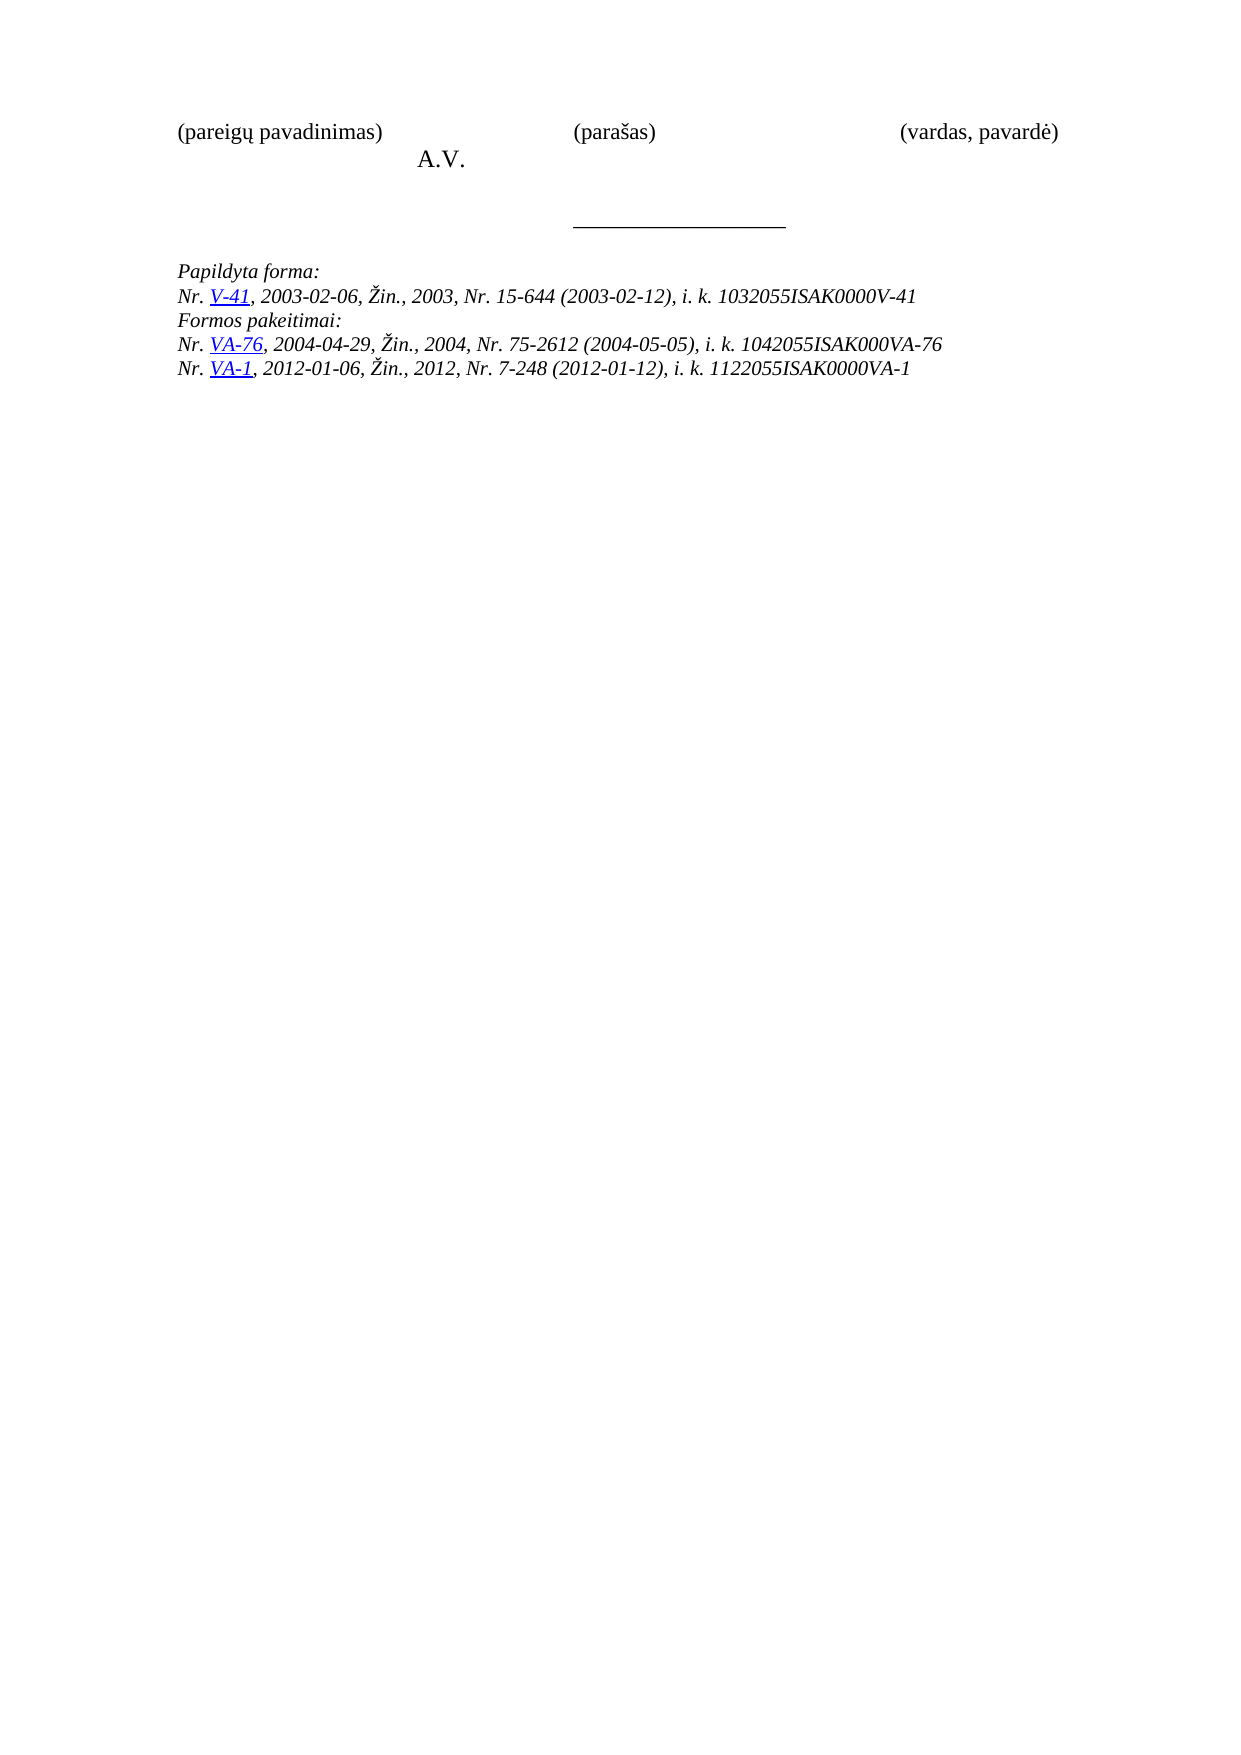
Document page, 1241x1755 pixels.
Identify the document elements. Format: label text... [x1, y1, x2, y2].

text Nr. V-41, 2003-02-06, Žin., 2003, Nr. 15-644 (2003-02-12), i. k. 1032055ISAK0000V-41 [177, 283, 1181, 308]
text Nr. VA-76, 2004-04-29, Žin., 2004, Nr. 75-2612 (2004-05-05), i. k. 1042055ISAK000VA-76 [177, 332, 1181, 356]
text Formos pakeitimai: [177, 308, 1181, 332]
text Nr. VA-1, 2012-01-06, Žin., 2012, Nr. 7-248 (2012-01-12), i. k. 1122055ISAK0000VA-1 [177, 356, 1181, 380]
text A.V. [417, 144, 1181, 173]
text (pareigų pavadinimas) (parašas) (vardas, pavardė) [177, 118, 1181, 144]
text _________________ [177, 202, 1181, 231]
text Papildyta forma: [177, 259, 1181, 283]
